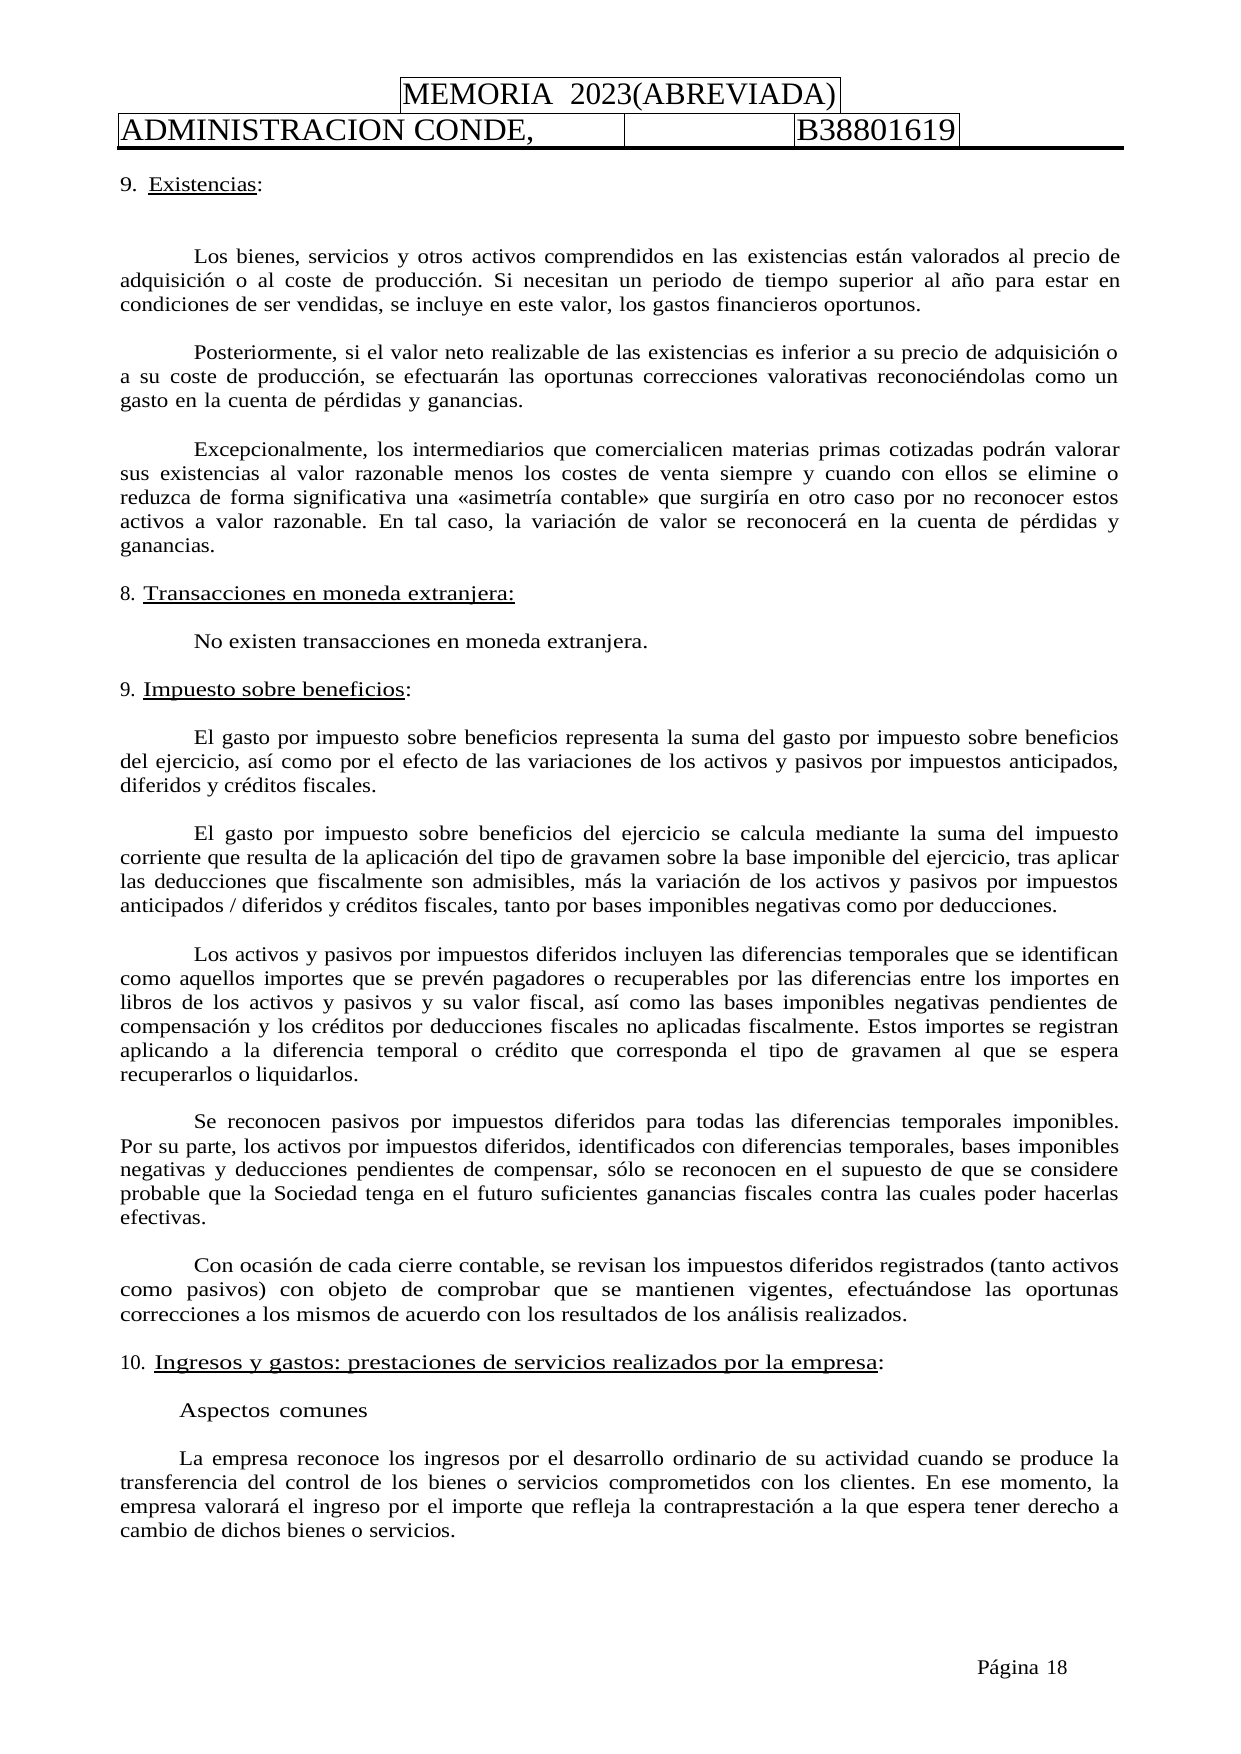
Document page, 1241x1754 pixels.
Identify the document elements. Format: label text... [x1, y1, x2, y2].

text Los activos y pasivos por impuestos diferidos incluyen las diferencias temporales que se identifican como aquellos importes que se prevén pagadores o recuperables por las diferencias entre los importes en libros de los activos y pasivos y su valor fiscal, así como las bases imponibles negativas pendientes de compensación y los créditos por deducciones fiscales no aplicadas fiscalmente. Estos importes se registran aplicando a la diferencia temporal o crédito que corresponda el tipo de gravamen al que se espera recuperarlos o liquidarlos. [120, 941, 1119, 1086]
text Aspectos comunes [179, 1398, 1136, 1422]
list Impuesto sobre beneficios: [120, 677, 1136, 701]
text La empresa reconoce los ingresos por el desarrollo ordinario de su actividad cuando se produce la transferencia del control de los bienes o servicios comprometidos con los clientes. En ese momento, la empresa valorará el ingreso por el importe que refleja la contraprestación a la que espera tener derecho a cambio de dichos bienes o servicios. [120, 1446, 1119, 1542]
list Ingresos y gastos: prestaciones de servicios realizados por la empresa: [120, 1350, 1136, 1374]
list Transacciones en moneda extranjera: [120, 581, 1136, 605]
text 9. Existencias: [120, 172, 1136, 196]
text No existen transacciones en moneda extranjera. [194, 629, 1120, 653]
text Con ocasión de cada cierre contable, se revisan los impuestos diferidos registrados (tanto activos como pasivos) con objeto de comprobar que se mantienen vigentes, efectuándose las oportunas correcciones a los mismos de acuerdo con los resultados de los análisis realizados. [120, 1253, 1119, 1326]
text Se reconocen pasivos por impuestos diferidos para todas las diferencias temporales imponibles. Por su parte, los activos por impuestos diferidos, identificados con diferencias temporales, bases imponibles negativas y deducciones pendientes de compensar, sólo se reconocen en el supuesto de que se considere probable que la Sociedad tenga en el futuro suficientes ganancias fiscales contra las cuales poder hacerlas efectivas. [120, 1110, 1119, 1229]
text Excepcionalmente, los intermediarios que comercialicen materias primas cotizadas podrán valorar sus existencias al valor razonable menos los costes de venta siempre y cuando con ellos se elimine o reduzca de forma significativa una «asimetría contable» que surgiría en otro caso por no reconocer estos activos a valor razonable. En tal caso, la variación de valor se reconocerá en la cuenta de pérdidas y ganancias. [120, 436, 1119, 557]
text Los bienes, servicios y otros activos comprendidos en las existencias están valorados al precio de adquisición o al coste de producción. Si necesitan un periodo de tiempo superior al año para estar en condiciones de ser vendidas, se incluye en este valor, los gastos financieros oportunos. [120, 244, 1121, 316]
text Posteriormente, si el valor neto realizable de las existencias es inferior a su precio de adquisición o a su coste de producción, se efectuarán las oportunas correcciones valorativas reconociéndolas como un gasto en la cuenta de pérdidas y ganancias. [120, 340, 1119, 412]
text El gasto por impuesto sobre beneficios representa la suma del gasto por impuesto sobre beneficios del ejercicio, así como por el efecto de las variaciones de los activos y pasivos por impuestos anticipados, diferidos y créditos fiscales. [120, 725, 1119, 797]
text El gasto por impuesto sobre beneficios del ejercicio se calcula mediante la suma del impuesto corriente que resulta de la aplicación del tipo de gravamen sobre la base imponible del ejercicio, tras aplicar las deducciones que fiscalmente son admisibles, más la variación de los activos y pasivos por impuestos anticipados / diferidos y créditos fiscales, tanto por bases imponibles negativas como por deducciones. [120, 821, 1119, 917]
